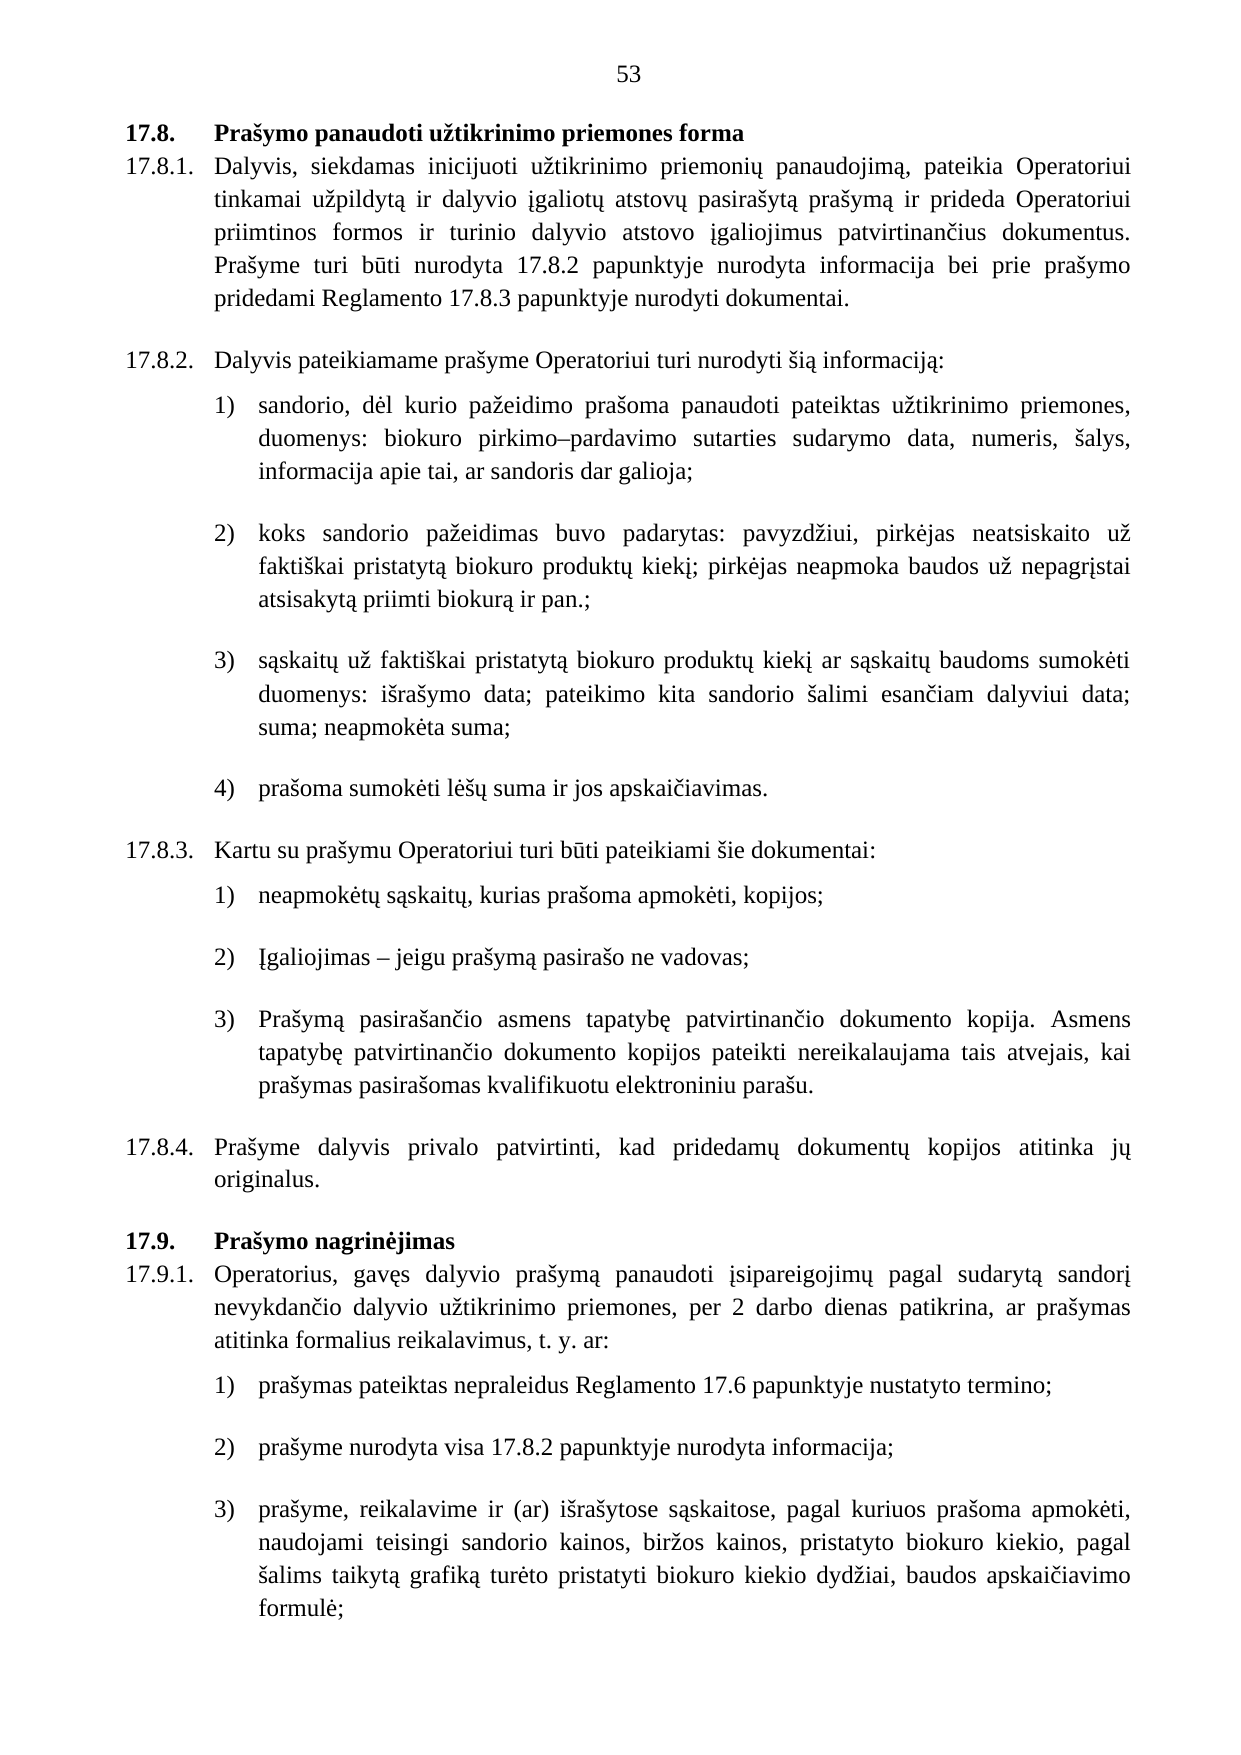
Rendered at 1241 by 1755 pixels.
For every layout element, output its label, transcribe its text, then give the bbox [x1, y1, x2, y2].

text 2) prašyme nurodyta visa 17.8.2 papunktyje nurodyta informacija; [214, 1432, 1132, 1461]
text 17.8.3. Kartu su prašymu Operatoriui turi būti pateikiami šie dokumentai: [125, 835, 1132, 864]
text 3) prašyme, reikalavime ir (ar) išrašytose sąskaitose, pagal kuriuos prašoma apmokėti, naudojami teisingi sandorio kainos, biržos kainos, pristatyto biokuro kiekio, pagal šalims taikytą grafiką turėto pristatyti biokuro kiekio dydžiai, baudos apskaičiavimo formulė; [214, 1494, 1132, 1622]
text 17.8. Prašymo panaudoti užtikrinimo priemones forma [125, 118, 1132, 147]
text 2) Įgaliojimas – jeigu prašymą pasirašo ne vadovas; [214, 942, 1132, 971]
text 1) sandorio, dėl kurio pažeidimo prašoma panaudoti pateiktas užtikrinimo priemones, duomenys: biokuro pirkimo–pardavimo sutarties sudarymo data, numeris, šalys, informacija apie tai, ar sandoris dar galioja; [214, 390, 1132, 485]
text 3) sąskaitų už faktiškai pristatytą biokuro produktų kiekį ar sąskaitų baudoms sumokėti duomenys: išrašymo data; pateikimo kita sandorio šalimi esančiam dalyviui data; suma; neapmokėta suma; [214, 646, 1132, 740]
text 1) neapmokėtų sąskaitų, kurias prašoma apmokėti, kopijos; [214, 880, 1132, 909]
text 1) prašymas pateiktas nepraleidus Reglamento 17.6 papunktyje nustatyto termino; [214, 1370, 1132, 1399]
text 17.9.1. Operatorius, gavęs dalyvio prašymą panaudoti įsipareigojimų pagal sudarytą sandorį nevykdančio dalyvio užtikrinimo priemones, per 2 darbo dienas patikrina, ar prašymas atitinka formalius reikalavimus, t. y. ar: [125, 1259, 1132, 1354]
text 2) koks sandorio pažeidimas buvo padarytas: pavyzdžiui, pirkėjas neatsiskaito už faktiškai pristatytą biokuro produktų kiekį; pirkėjas neapmoka baudos už nepagrįstai atsisakytą priimti biokurą ir pan.; [214, 518, 1132, 613]
text 17.8.2. Dalyvis pateikiamame prašyme Operatoriui turi nurodyti šią informaciją: [125, 345, 1132, 374]
text 17.9. Prašymo nagrinėjimas [125, 1226, 1132, 1255]
text 17.8.1. Dalyvis, siekdamas inicijuoti užtikrinimo priemonių panaudojimą, pateikia Operatoriui tinkamai užpildytą ir dalyvio įgaliotų atstovų pasirašytą prašymą ir prideda Operatoriui priimtinos formos ir turinio dalyvio atstovo įgaliojimus patvirtinančius dokumentus. Prašyme turi būti nurodyta 17.8.2 papunktyje nurodyta informacija bei prie prašymo pridedami Reglamento 17.8.3 papunktyje nurodyti dokumentai. [125, 151, 1132, 312]
text 4) prašoma sumokėti lėšų suma ir jos apskaičiavimas. [214, 773, 1132, 802]
text 17.8.4. Prašyme dalyvis privalo patvirtinti, kad pridedamų dokumentų kopijos atitinka jų originalus. [125, 1132, 1132, 1193]
text 3) Prašymą pasirašančio asmens tapatybę patvirtinančio dokumento kopija. Asmens tapatybę patvirtinančio dokumento kopijos pateikti nereikalaujama tais atvejais, kai prašymas pasirašomas kvalifikuotu elektroniniu parašu. [214, 1004, 1132, 1098]
